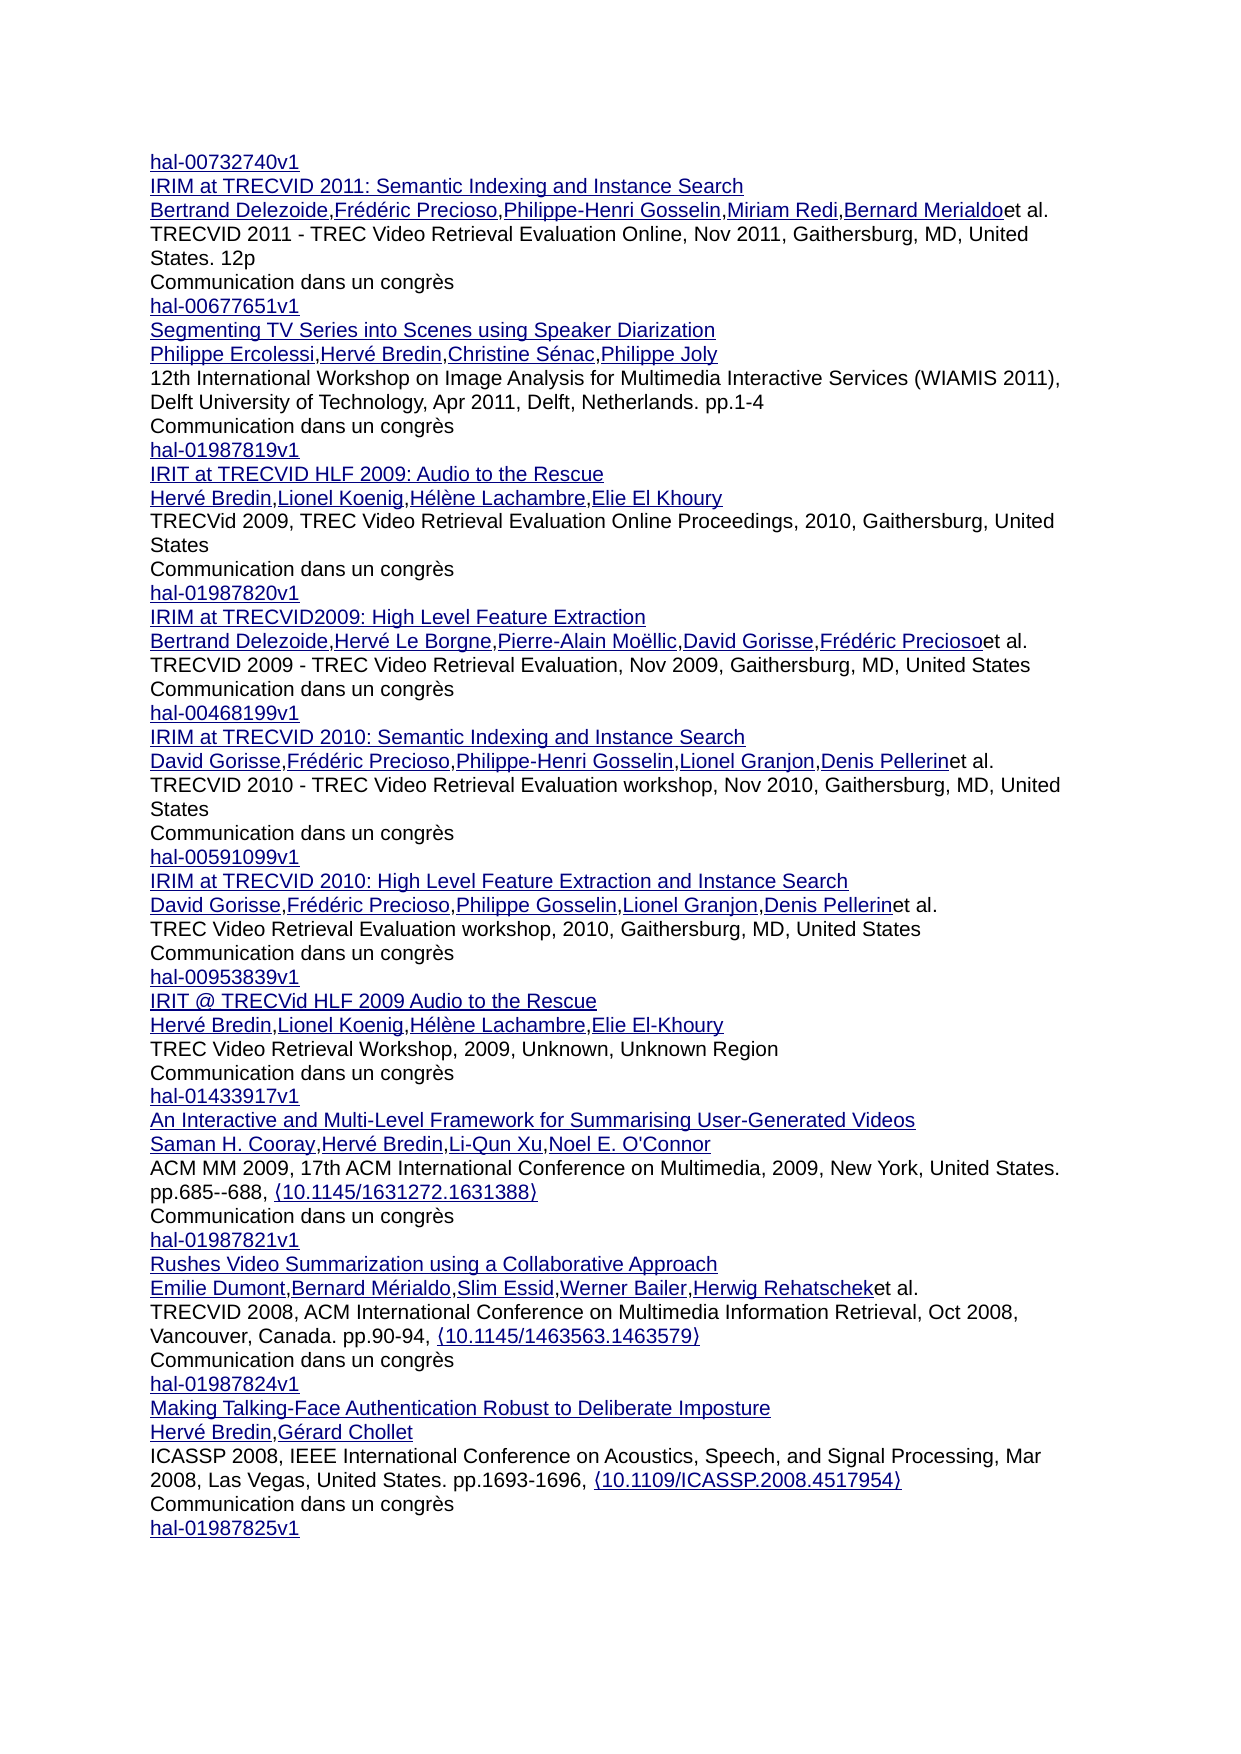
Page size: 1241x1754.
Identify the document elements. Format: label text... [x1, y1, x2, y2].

table_cell IRIM at TRECVID2009: High Level Feature Extraction Bertrand Delezoide,Hervé Le Borgne,Pierre-Alain Moëllic,David Gorisse,Frédéric Preciosoet al. TRECVID 2009 - TREC Video Retrieval Evaluation, Nov 2009, Gaithersburg, MD, United States Communication dans un congrès hal-00468199v1 [150, 605, 1090, 725]
table_cell IRIM at TRECVID 2010: Semantic Indexing and Instance Search David Gorisse,Frédéric Precioso,Philippe-Henri Gosselin,Lionel Granjon,Denis Pellerinet al. TRECVID 2010 - TREC Video Retrieval Evaluation workshop, Nov 2010, Gaithersburg, MD, United States Communication dans un congrès hal-00591099v1 [150, 725, 1090, 869]
table_cell IRIT @ TRECVid HLF 2009 Audio to the Rescue Hervé Bredin,Lionel Koenig,Hélène Lachambre,Elie El-Khoury TREC Video Retrieval Workshop, 2009, Unknown, Unknown Region Communication dans un congrès hal-01433917v1 [150, 989, 1090, 1108]
table_cell Rushes Video Summarization using a Collaborative Approach Emilie Dumont,Bernard Mérialdo,Slim Essid,Werner Bailer,Herwig Rehatscheket al. TRECVID 2008, ACM International Conference on Multimedia Information Retrieval, Oct 2008, Vancouver, Canada. pp.90-94, ⟨10.1145/1463563.1463579⟩ Communication dans un congrès hal-01987824v1 [150, 1252, 1090, 1396]
table_cell IRIT at TRECVID HLF 2009: Audio to the Rescue Hervé Bredin,Lionel Koenig,Hélène Lachambre,Elie El Khoury TRECVid 2009, TREC Video Retrieval Evaluation Online Proceedings, 2010, Gaithersburg, United States Communication dans un congrès hal-01987820v1 [150, 461, 1090, 605]
table_cell Making Talking-Face Authentication Robust to Deliberate Imposture Hervé Bredin,Gérard Chollet ICASSP 2008, IEEE International Conference on Acoustics, Speech, and Signal Processing, Mar 2008, Las Vegas, United States. pp.1693-1696, ⟨10.1109/ICASSP.2008.4517954⟩ Communication dans un congrès hal-01987825v1 [150, 1396, 1090, 1539]
table_cell hal-00732740v1 [150, 150, 1090, 174]
table_cell IRIM at TRECVID 2010: High Level Feature Extraction and Instance Search David Gorisse,Frédéric Precioso,Philippe Gosselin,Lionel Granjon,Denis Pellerinet al. TREC Video Retrieval Evaluation workshop, 2010, Gaithersburg, MD, United States Communication dans un congrès hal-00953839v1 [150, 869, 1090, 988]
table_cell Segmenting TV Series into Scenes using Speaker Diarization Philippe Ercolessi,Hervé Bredin,Christine Sénac,Philippe Joly 12th International Workshop on Image Analysis for Multimedia Interactive Services (WIAMIS 2011), Delft University of Technology, Apr 2011, Delft, Netherlands. pp.1-4 Communication dans un congrès hal-01987819v1 [150, 318, 1090, 461]
table_cell An Interactive and Multi-Level Framework for Summarising User-Generated Videos Saman H. Cooray,Hervé Bredin,Li-Qun Xu,Noel E. O'Connor ACM MM 2009, 17th ACM International Conference on Multimedia, 2009, New York, United States. pp.685--688, ⟨10.1145/1631272.1631388⟩ Communication dans un congrès hal-01987821v1 [150, 1108, 1090, 1252]
table_cell IRIM at TRECVID 2011: Semantic Indexing and Instance Search Bertrand Delezoide,Frédéric Precioso,Philippe-Henri Gosselin,Miriam Redi,Bernard Merialdoet al. TRECVID 2011 - TREC Video Retrieval Evaluation Online, Nov 2011, Gaithersburg, MD, United States. 12p Communication dans un congrès hal-00677651v1 [150, 174, 1090, 318]
